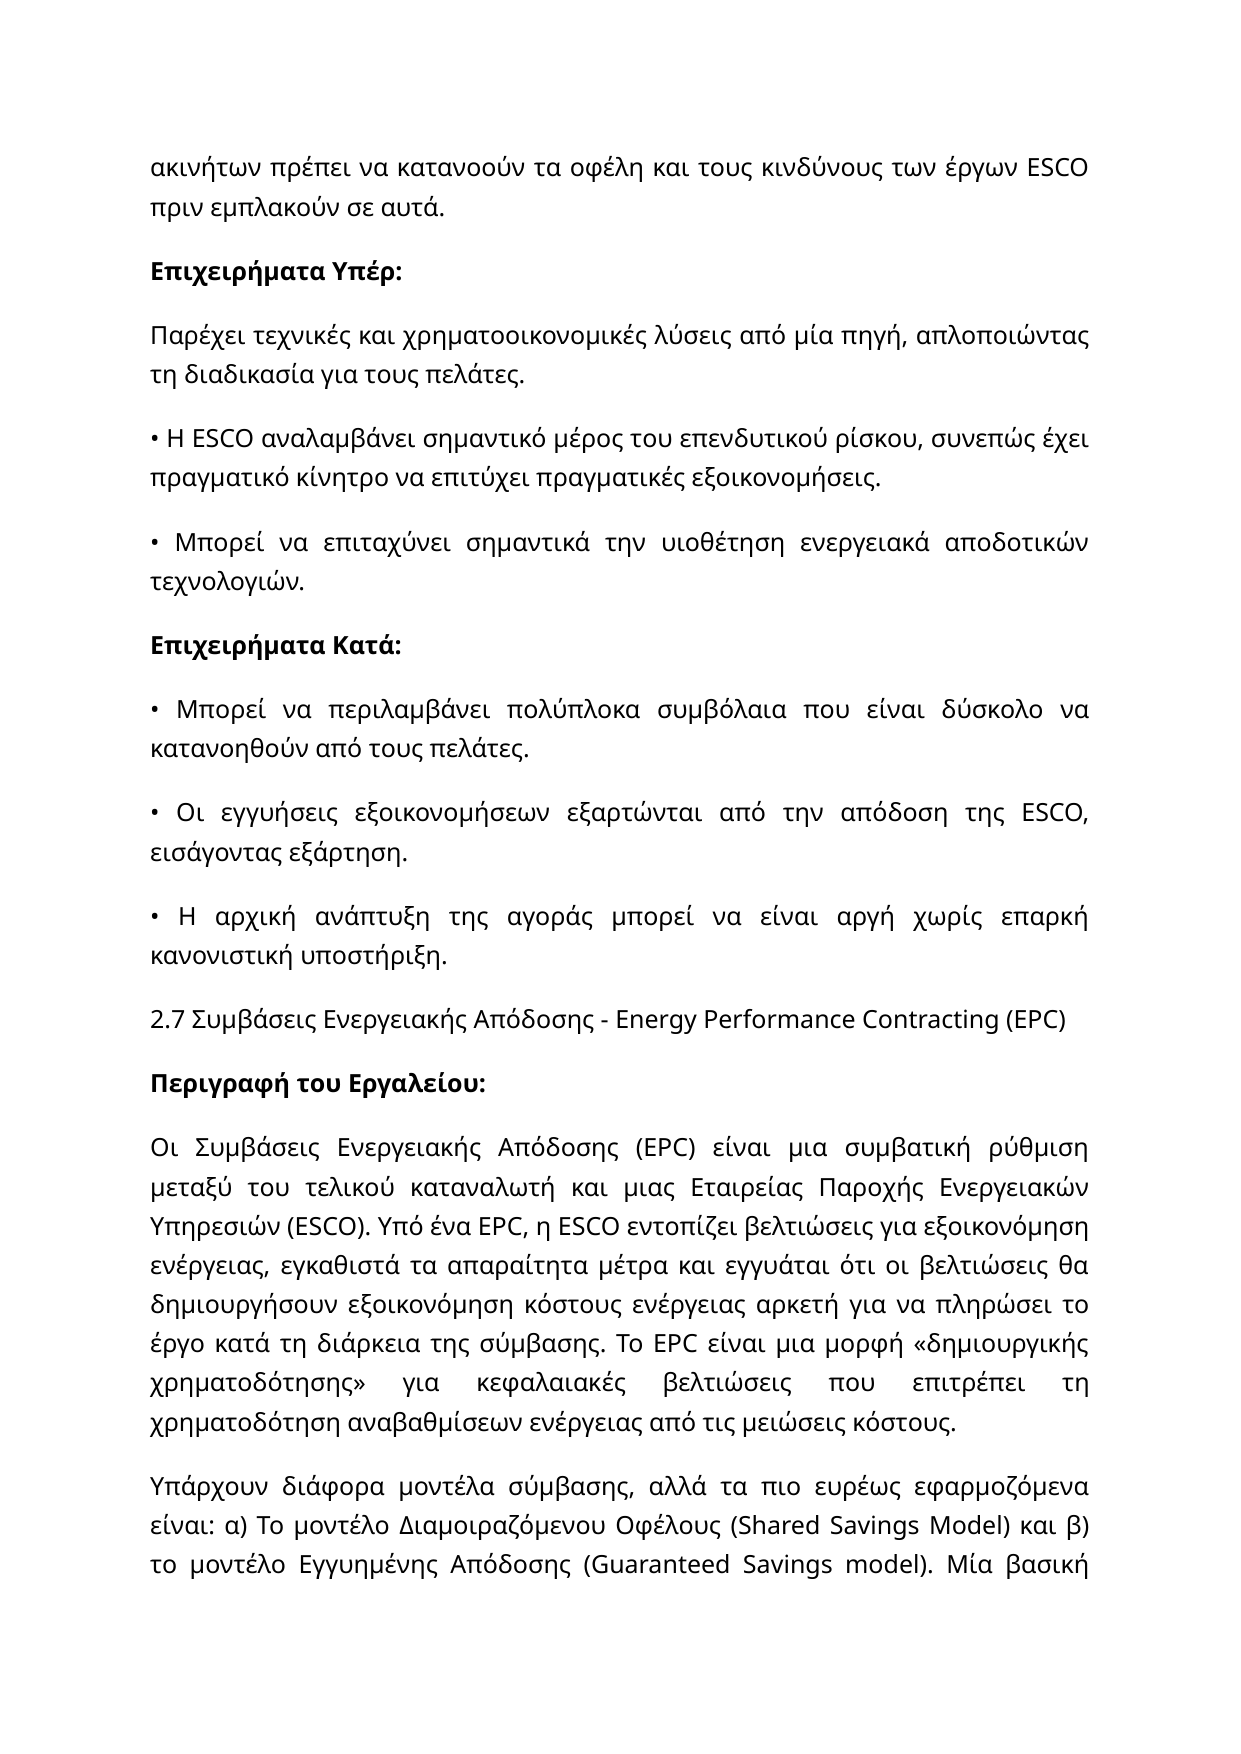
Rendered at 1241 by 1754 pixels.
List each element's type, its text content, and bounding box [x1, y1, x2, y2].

text • Μπορεί να επιταχύνει σημαντικά την υιοθέτηση ενεργειακά αποδοτικών τεχνολογιών. [150, 524, 1090, 597]
text • Η αρχική ανάπτυξη της αγοράς μπορεί να είναι αργή χωρίς επαρκή κανονιστική υποστήριξη. [150, 898, 1090, 972]
text ακινήτων πρέπει να κατανοούν τα οφέλη και τους κινδύνους των έργων ESCO πριν εμπλακούν σε αυτά. [150, 150, 1090, 223]
text • Μπορεί να περιλαμβάνει πολύπλοκα συμβόλαια που είναι δύσκολο να κατανοηθούν από τους πελάτες. [150, 692, 1090, 765]
text Παρέχει τεχνικές και χρηματοοικονομικές λύσεις από μία πηγή, απλοποιώντας τη διαδικασία για τους πελάτες. [150, 317, 1090, 391]
text 2.7 Συμβάσεις Ενεργειακής Απόδοσης - Energy Performance Contracting (EPC) [150, 1002, 1090, 1036]
text Επιχειρήματα Υπέρ: [150, 253, 1090, 287]
text Οι Συμβάσεις Ενεργειακής Απόδοσης (EPC) είναι μια συμβατική ρύθμιση μεταξύ του τελικού καταναλωτή και μιας Εταιρείας Παροχής Ενεργειακών Υπηρεσιών (ESCO). Υπό ένα EPC, η ESCO εντοπίζει βελτιώσεις για εξοικονόμηση ενέργειας, εγκαθιστά τα απαραίτητα μέτρα και εγγυάται ότι οι βελτιώσεις θα δημιουργήσουν εξοικονόμηση κόστους ενέργειας αρκετή για να πληρώσει το έργο κατά τη διάρκεια της σύμβασης. Το EPC είναι μια μορφή «δημιουργικής χρηματοδότησης» για κεφαλαιακές βελτιώσεις που επιτρέπει τη χρηματοδότηση αναβαθμίσεων ενέργειας από τις μειώσεις κόστους. [150, 1130, 1090, 1438]
text • Η ESCO αναλαμβάνει σημαντικό μέρος του επενδυτικού ρίσκου, συνεπώς έχει πραγματικό κίνητρο να επιτύχει πραγματικές εξοικονομήσεις. [150, 421, 1090, 494]
text Περιγραφή του Εργαλείου: [150, 1066, 1090, 1100]
text Υπάρχουν διάφορα μοντέλα σύμβασης, αλλά τα πιο ευρέως εφαρμοζόμενα είναι: α) Το μοντέλο Διαμοιραζόμενου Οφέλους (Shared Savings Model) και β) το μοντέλο Εγγυημένης Απόδοσης (Guaranteed Savings model). Μία βασική [150, 1468, 1090, 1581]
text • Οι εγγυήσεις εξοικονομήσεων εξαρτώνται από την απόδοση της ESCO, εισάγοντας εξάρτηση. [150, 795, 1090, 868]
text Επιχειρήματα Κατά: [150, 627, 1090, 662]
